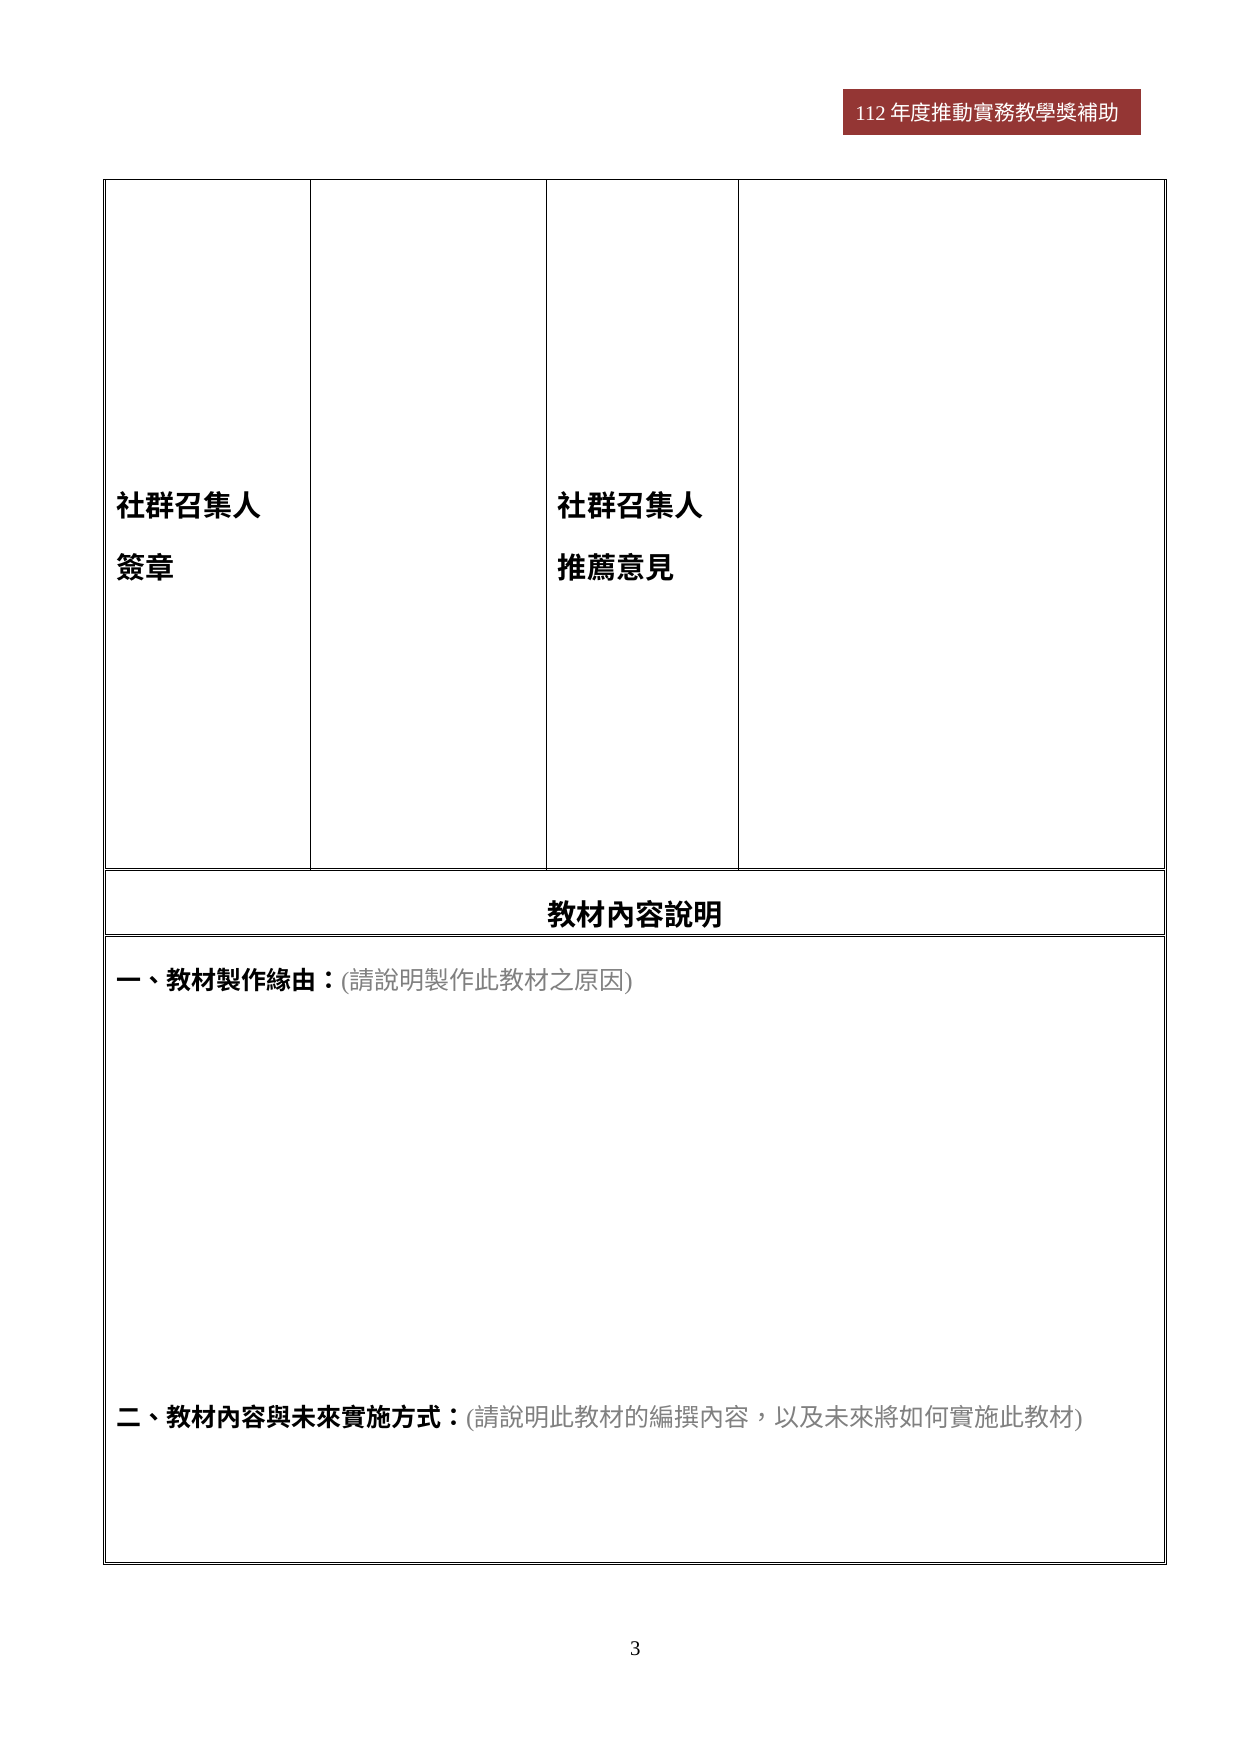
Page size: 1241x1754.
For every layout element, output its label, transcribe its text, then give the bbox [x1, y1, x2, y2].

table_cell [739, 180, 1164, 868]
table_cell 教材內容說明 [106, 871, 1164, 933]
table_cell 社群召集人 推薦意見 [547, 180, 738, 868]
table_cell 一、教材製作緣由：(請說明製作此教材之原因) 二、教材內容與未來實施方式：(請說明此教材的編撰內容，以及未來將如何實施此教材) [106, 937, 1164, 1562]
table_cell 社群召集人 簽章 [106, 180, 310, 868]
table_cell [311, 180, 546, 868]
